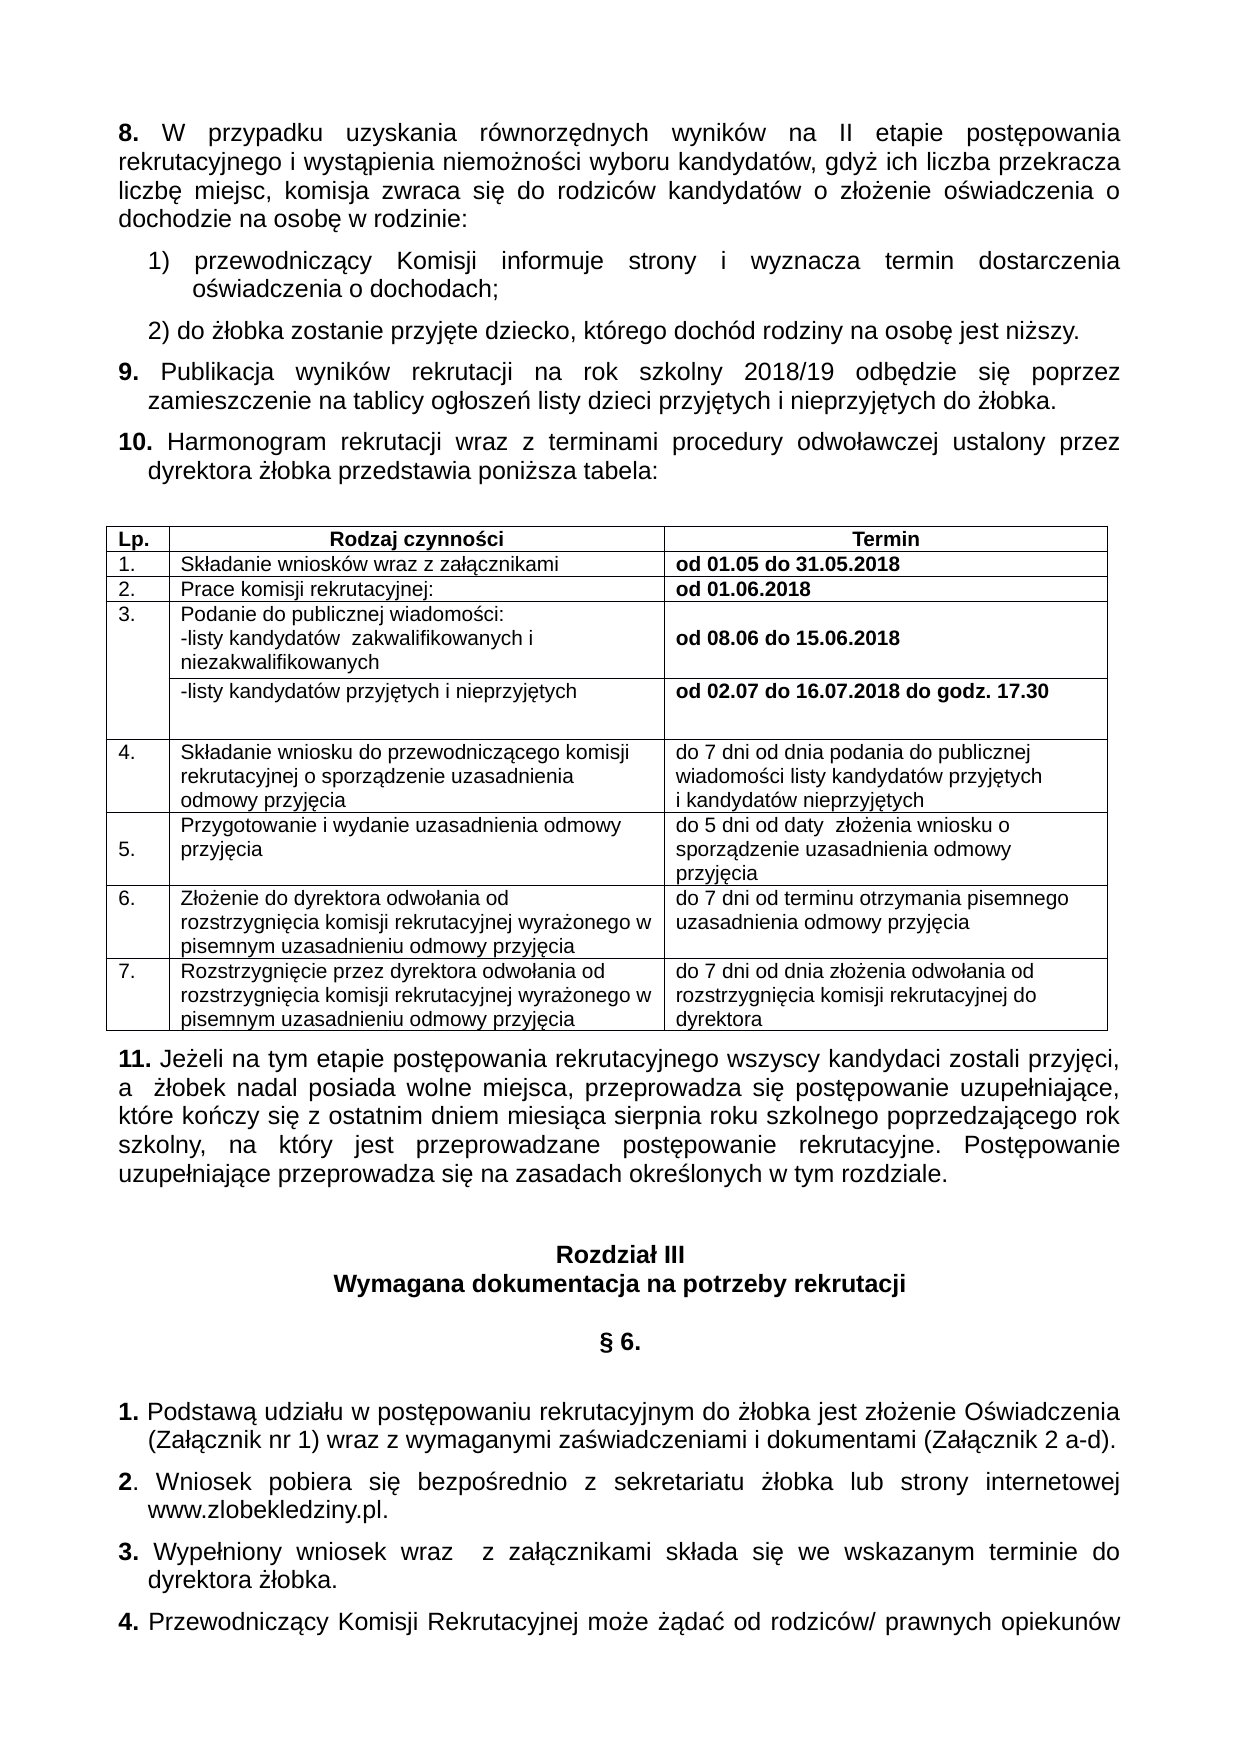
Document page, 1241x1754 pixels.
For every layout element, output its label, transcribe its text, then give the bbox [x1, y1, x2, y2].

table_cell Składanie wniosku do przewodniczącego komisji rekrutacyjnej o sporządzenie uzasadnienia odmowy przyjęcia [170, 740, 664, 812]
text 2) do żłobka zostanie przyjęte dziecko, którego dochód rodziny na osobę jest niższy. [118, 316, 1122, 344]
table_header Rodzaj czynności [170, 527, 664, 551]
text 3. Wypełniony wniosek wraz z załącznikami składa się we wskazanym terminie do dyrektora żłobka. [118, 1537, 1122, 1594]
table_cell 1. [107, 552, 169, 576]
table_cell do 5 dni od daty złożenia wniosku o sporządzenie uzasadnienia odmowy przyjęcia [665, 813, 1107, 884]
table_cell od 08.06 do 15.06.2018 [665, 602, 1107, 678]
table_cell od 01.05 do 31.05.2018 [665, 552, 1107, 576]
table_cell 4. [107, 740, 169, 812]
text 8. W przypadku uzyskania równorzędnych wyników na II etapie postępowania rekrutacyjnego i wystąpienia niemożności wyboru kandydatów, gdyż ich liczba przekracza liczbę miejsc, komisja zwraca się do rodziców kandydatów o złożenie oświadczenia o dochodzie na osobę w rodzinie: [118, 118, 1122, 233]
table_header Lp. [107, 527, 169, 551]
table_cell 5. [107, 813, 169, 884]
table_cell Przygotowanie i wydanie uzasadnienia odmowy przyjęcia [170, 813, 664, 884]
table_cell do 7 dni od dnia złożenia odwołania od rozstrzygnięcia komisji rekrutacyjnej do dyrektora [665, 959, 1107, 1030]
text § 6. [118, 1327, 1122, 1355]
table_cell od 02.07 do 16.07.2018 do godz. 17.30 [665, 679, 1107, 739]
text 1) przewodniczący Komisji informuje strony i wyznacza termin dostarczenia oświadczenia o dochodach; [148, 246, 1122, 303]
table_cell Złożenie do dyrektora odwołania od rozstrzygnięcia komisji rekrutacyjnej wyrażonego w pisemnym uzasadnieniu odmowy przyjęcia [170, 886, 664, 957]
text 2. Wniosek pobiera się bezpośrednio z sekretariatu żłobka lub strony internetowej www.zlobekledziny.pl. [118, 1467, 1122, 1524]
text 4. Przewodniczący Komisji Rekrutacyjnej może żądać od rodziców/ prawnych opiekunów [118, 1607, 1122, 1635]
table_cell 6. [107, 886, 169, 957]
text Rozdział III [118, 1240, 1122, 1269]
table_cell od 01.06.2018 [665, 577, 1107, 601]
table_cell Rozstrzygnięcie przez dyrektora odwołania od rozstrzygnięcia komisji rekrutacyjnej wyrażonego w pisemnym uzasadnieniu odmowy przyjęcia [170, 959, 664, 1030]
table_cell Składanie wniosków wraz z załącznikami [170, 552, 664, 576]
table_cell do 7 dni od terminu otrzymania pisemnego uzasadnienia odmowy przyjęcia [665, 886, 1107, 957]
table_cell Podanie do publicznej wiadomości: -listy kandydatów zakwalifikowanych i niezakwalifikowanych [170, 602, 664, 678]
table_cell -listy kandydatów przyjętych i nieprzyjętych [170, 679, 664, 739]
table_cell Prace komisji rekrutacyjnej: [170, 577, 664, 601]
table_cell 7. [107, 959, 169, 1030]
text 1. Podstawą udziału w postępowaniu rekrutacyjnym do żłobka jest złożenie Oświadczenia (Załącznik nr 1) wraz z wymaganymi zaświadczeniami i dokumentami (Załącznik 2 a-d). [118, 1397, 1122, 1454]
table_cell 2. [107, 577, 169, 601]
text 9. Publikacja wyników rekrutacji na rok szkolny 2018/19 odbędzie się poprzez zamieszczenie na tablicy ogłoszeń listy dzieci przyjętych i nieprzyjętych do żłobka. [118, 357, 1122, 414]
table_cell do 7 dni od dnia podania do publicznej wiadomości listy kandydatów przyjętych i kandydatów nieprzyjętych [665, 740, 1107, 812]
table_header Termin [665, 527, 1107, 551]
text Wymagana dokumentacja na potrzeby rekrutacji [118, 1269, 1122, 1298]
table_cell 3. [107, 602, 169, 739]
text 11. Jeżeli na tym etapie postępowania rekrutacyjnego wszyscy kandydaci zostali przyjęci, a żłobek nadal posiada wolne miejsca, przeprowadza się postępowanie uzupełniające, które kończy się z ostatnim dniem miesiąca sierpnia roku szkolnego poprzedzającego rok szkolny, na który jest przeprowadzane postępowanie rekrutacyjne. Postępowanie uzupełniające przeprowadza się na zasadach określonych w tym rozdziale. [118, 1044, 1122, 1188]
text 10. Harmonogram rekrutacji wraz z terminami procedury odwoławczej ustalony przez dyrektora żłobka przedstawia poniższa tabela: [118, 427, 1122, 484]
